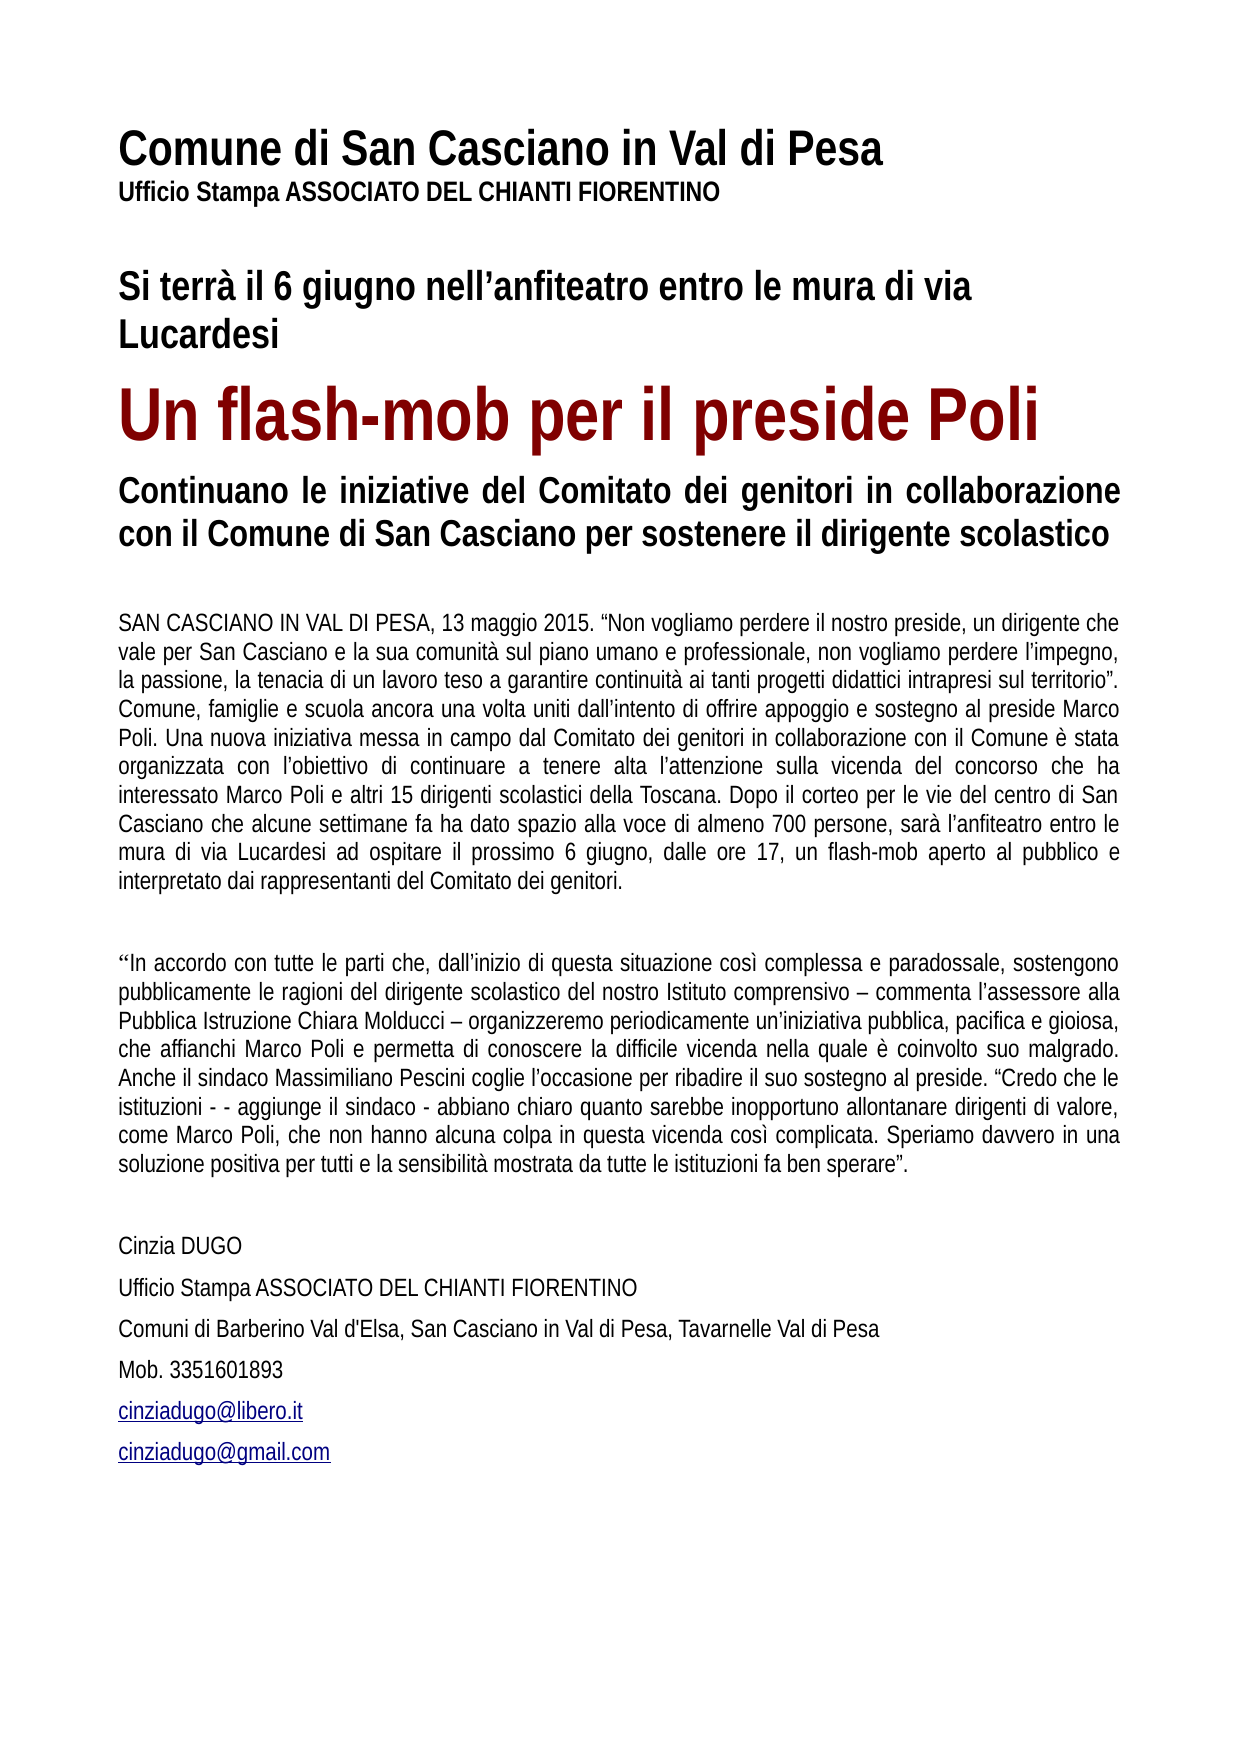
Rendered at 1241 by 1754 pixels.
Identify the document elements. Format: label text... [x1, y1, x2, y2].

text cinziadugo@gmail.com [118, 1437, 1122, 1466]
text Si terrà il 6 giugno nell’anfiteatro entro le mura di via Lucardesi [118, 262, 1122, 357]
text cinziadugo@libero.it [118, 1396, 1122, 1424]
text Mob. 3351601893 [118, 1355, 1122, 1383]
text “In accordo con tutte le parti che, dall’inizio di questa situazione così complessa e paradossale, sostengono pubblicamente le ragioni del dirigente scolastico del nostro Istituto comprensivo – commenta l’assessore alla Pubblica Istruzione Chiara Molducci – organizzeremo periodicamente un’iniziativa pubblica, pacifica e gioiosa, che affianchi Marco Poli e permetta di conoscere la difficile vicenda nella quale è coinvolto suo malgrado. Anche il sindaco Massimiliano Pescini coglie l’occasione per ribadire il suo sostegno al preside. “Credo che le istituzioni - - aggiunge il sindaco - abbiano chiaro quanto sarebbe inopportuno allontanare dirigenti di valore, come Marco Poli, che non hanno alcuna colpa in questa vicenda così complicata. Speriamo davvero in una soluzione positiva per tutti e la sensibilità mostrata da tutte le istituzioni fa ben sperare”. [118, 948, 1122, 1178]
text SAN CASCIANO IN VAL DI PESA, 13 maggio 2015. “Non vogliamo perdere il nostro preside, un dirigente che vale per San Casciano e la sua comunità sul piano umano e professionale, non vogliamo perdere l’impegno, la passione, la tenacia di un lavoro teso a garantire continuità ai tanti progetti didattici intrapresi sul territorio”. Comune, famiglie e scuola ancora una volta uniti dall’intento di offrire appoggio e sostegno al preside Marco Poli. Una nuova iniziativa messa in campo dal Comitato dei genitori in collaborazione con il Comune è stata organizzata con l’obiettivo di continuare a tenere alta l’attenzione sulla vicenda del concorso che ha interessato Marco Poli e altri 15 dirigenti scolastici della Toscana. Dopo il corteo per le vie del centro di San Casciano che alcune settimane fa ha dato spazio alla voce di almeno 700 persone, sarà l’anfiteatro entro le mura di via Lucardesi ad ospitare il prossimo 6 giugno, dalle ore 17, un flash-mob aperto al pubblico e interpretato dai rappresentanti del Comitato dei genitori. [118, 608, 1122, 894]
text Comuni di Barberino Val d'Elsa, San Casciano in Val di Pesa, Tavarnelle Val di Pesa [118, 1314, 1122, 1342]
text Ufficio Stampa ASSOCIATO DEL CHIANTI FIORENTINO [118, 1272, 1122, 1301]
text Cinzia DUGO [118, 1231, 1122, 1260]
text Ufficio Stampa ASSOCIATO DEL CHIANTI FIORENTINO [118, 176, 1122, 208]
text Comune di San Casciano in Val di Pesa [118, 118, 1122, 176]
text Un flash-mob per il preside Poli [118, 370, 1122, 456]
text Continuano le iniziative del Comitato dei genitori in collaborazione con il Comune di San Casciano per sostenere il dirigente scolastico [118, 468, 1122, 554]
